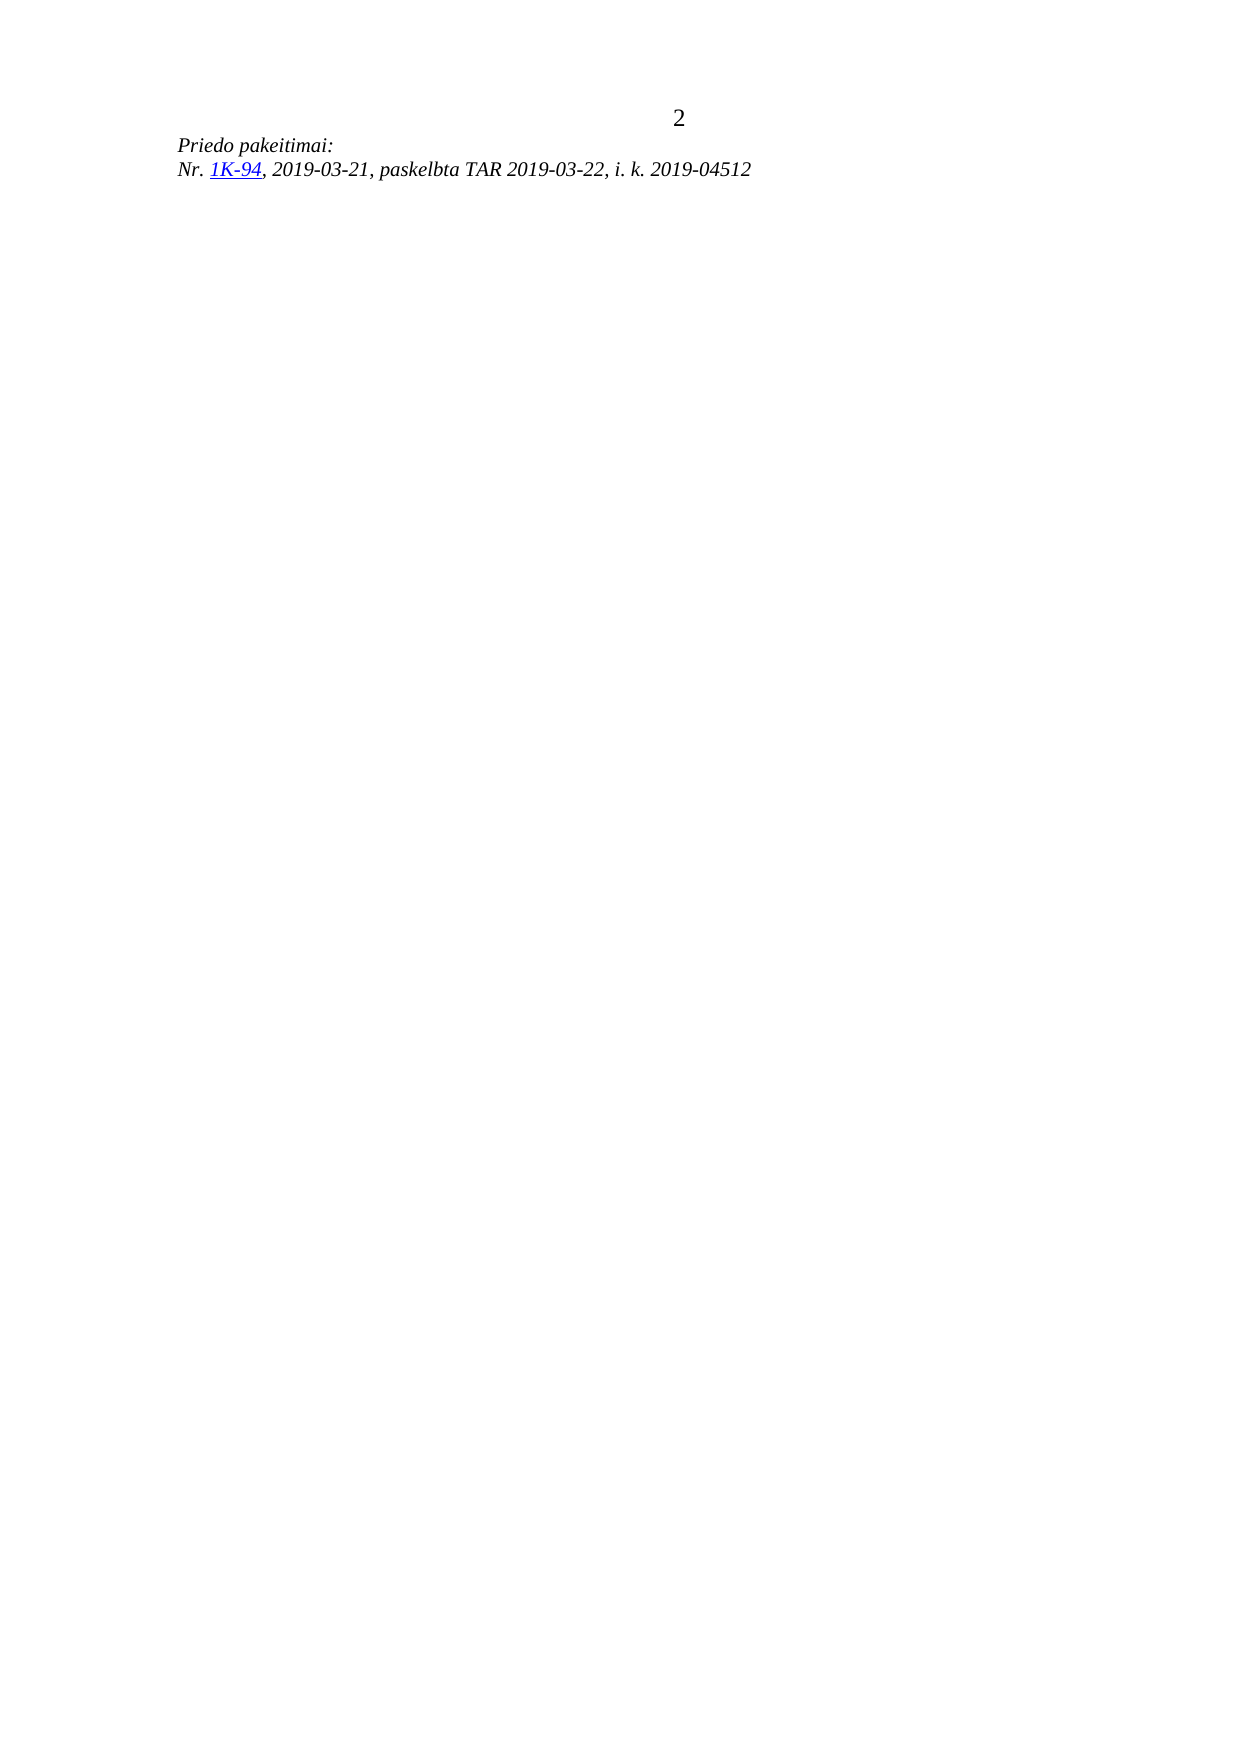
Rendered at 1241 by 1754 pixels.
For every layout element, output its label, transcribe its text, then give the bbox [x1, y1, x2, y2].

text Nr. 1K-94, 2019-03-21, paskelbta TAR 2019-03-22, i. k. 2019-04512 [177, 157, 1181, 181]
text Priedo pakeitimai: [177, 133, 1181, 157]
